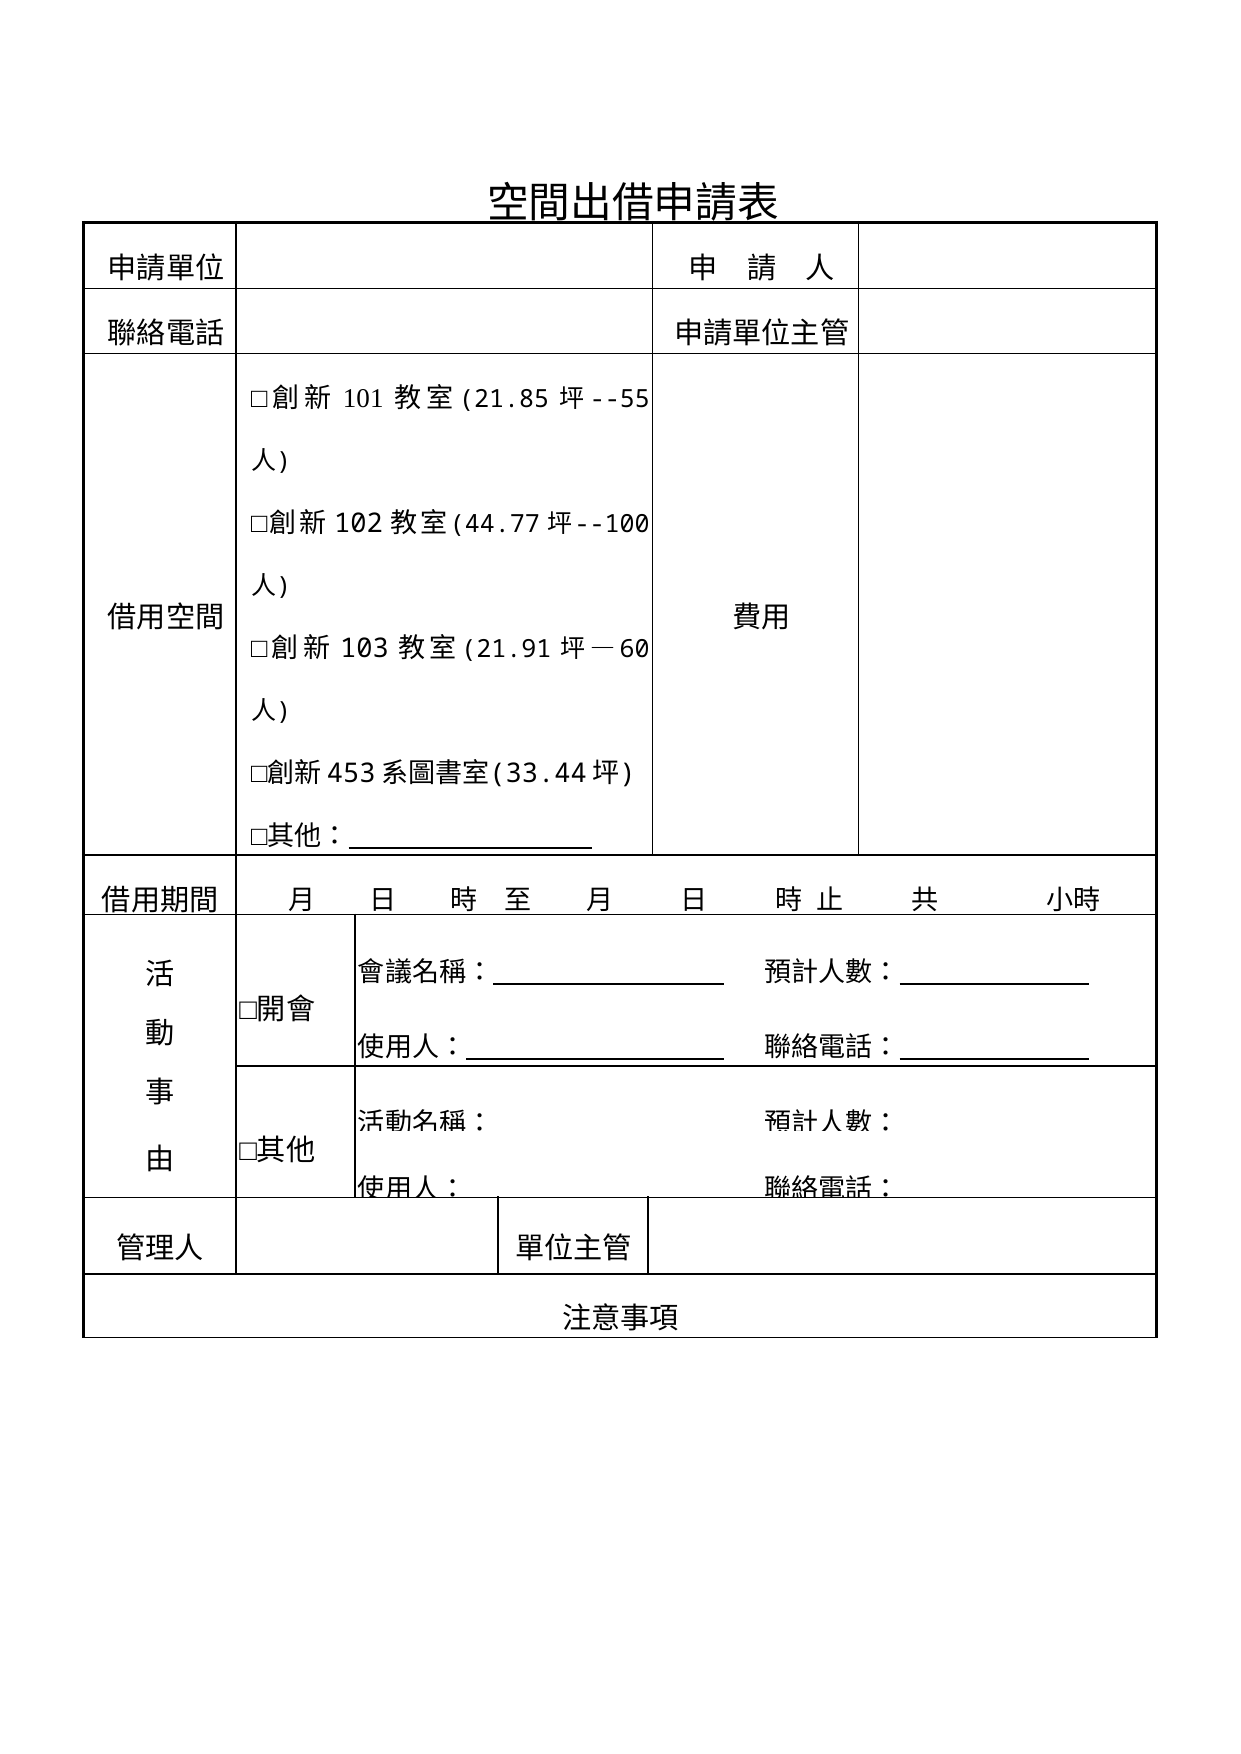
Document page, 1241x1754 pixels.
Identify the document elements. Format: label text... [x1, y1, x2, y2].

table_cell 單位主管 [499, 1198, 647, 1273]
table_cell 月 日 時 至 月 日 時 止 共 小時 [237, 856, 1155, 913]
table_cell [237, 289, 652, 353]
table_header 申請單位 [85, 224, 235, 287]
table_cell 使用人： 聯絡電話： [356, 1131, 1155, 1196]
table_cell [859, 354, 1155, 854]
table_cell □創新101教室(21.85坪--55人) □創新102教室(44.77坪--100人) □創新103教室(21.91坪—60人) □創新453系圖書室(33.44坪) □其他： [237, 354, 652, 854]
table_header 申 請 人 [653, 224, 858, 287]
table_cell [859, 289, 1155, 353]
table_cell 活動名稱： 預計人數： [356, 1067, 1155, 1131]
text 空間出借申請表 [118, 158, 1122, 221]
table_cell 聯絡電話 [85, 289, 235, 353]
table_cell 借用空間 [85, 354, 235, 854]
table_cell [649, 1198, 1155, 1273]
table_cell 借用期間 [85, 856, 235, 913]
table_cell 會議名稱： 預計人數： 使用人： 聯絡電話： [356, 915, 1155, 1065]
table_cell 管理人 [85, 1198, 235, 1273]
table_cell 申請單位主管 [653, 289, 858, 353]
table_cell □其他 [237, 1067, 354, 1196]
table_cell 注意事項 [85, 1275, 1155, 1337]
table_cell 費用 [653, 354, 858, 854]
table_cell 活 動 事 由 [85, 915, 235, 1196]
table_cell □開會 [237, 915, 354, 1065]
table_header [859, 224, 1155, 287]
table_cell [237, 1198, 497, 1273]
table_header [237, 224, 652, 287]
